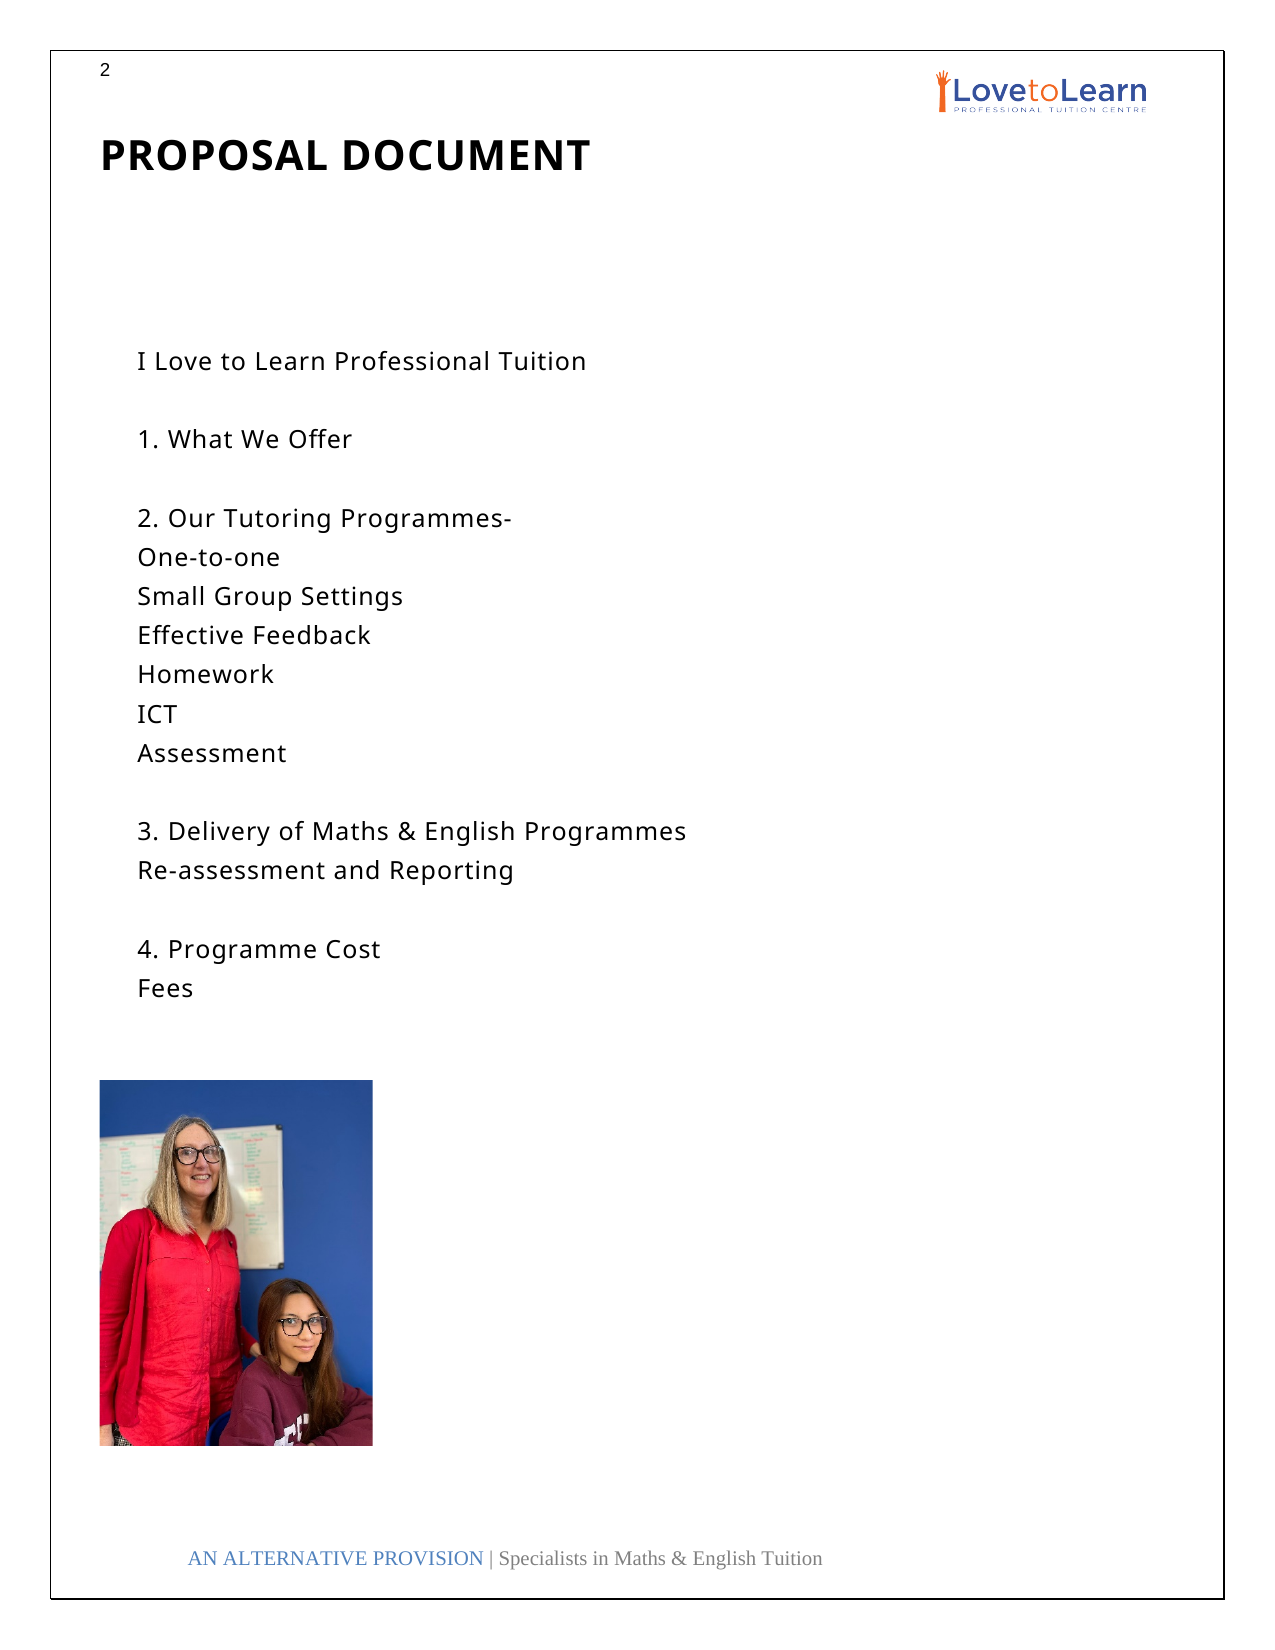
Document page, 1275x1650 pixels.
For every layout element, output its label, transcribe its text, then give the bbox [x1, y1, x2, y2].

subtitle I Love to Learn Professional Tuition 1. What We Offer 2. Our Tutoring Programmes- One-to-one Small Group Settings Effective Feedback Homework ICT Assessment 3. Delivery of Maths & English Programmes Re-assessment and Reporting 4. Programme Cost Fees [137, 344, 1087, 1004]
title Proposal document [99, 126, 1087, 183]
